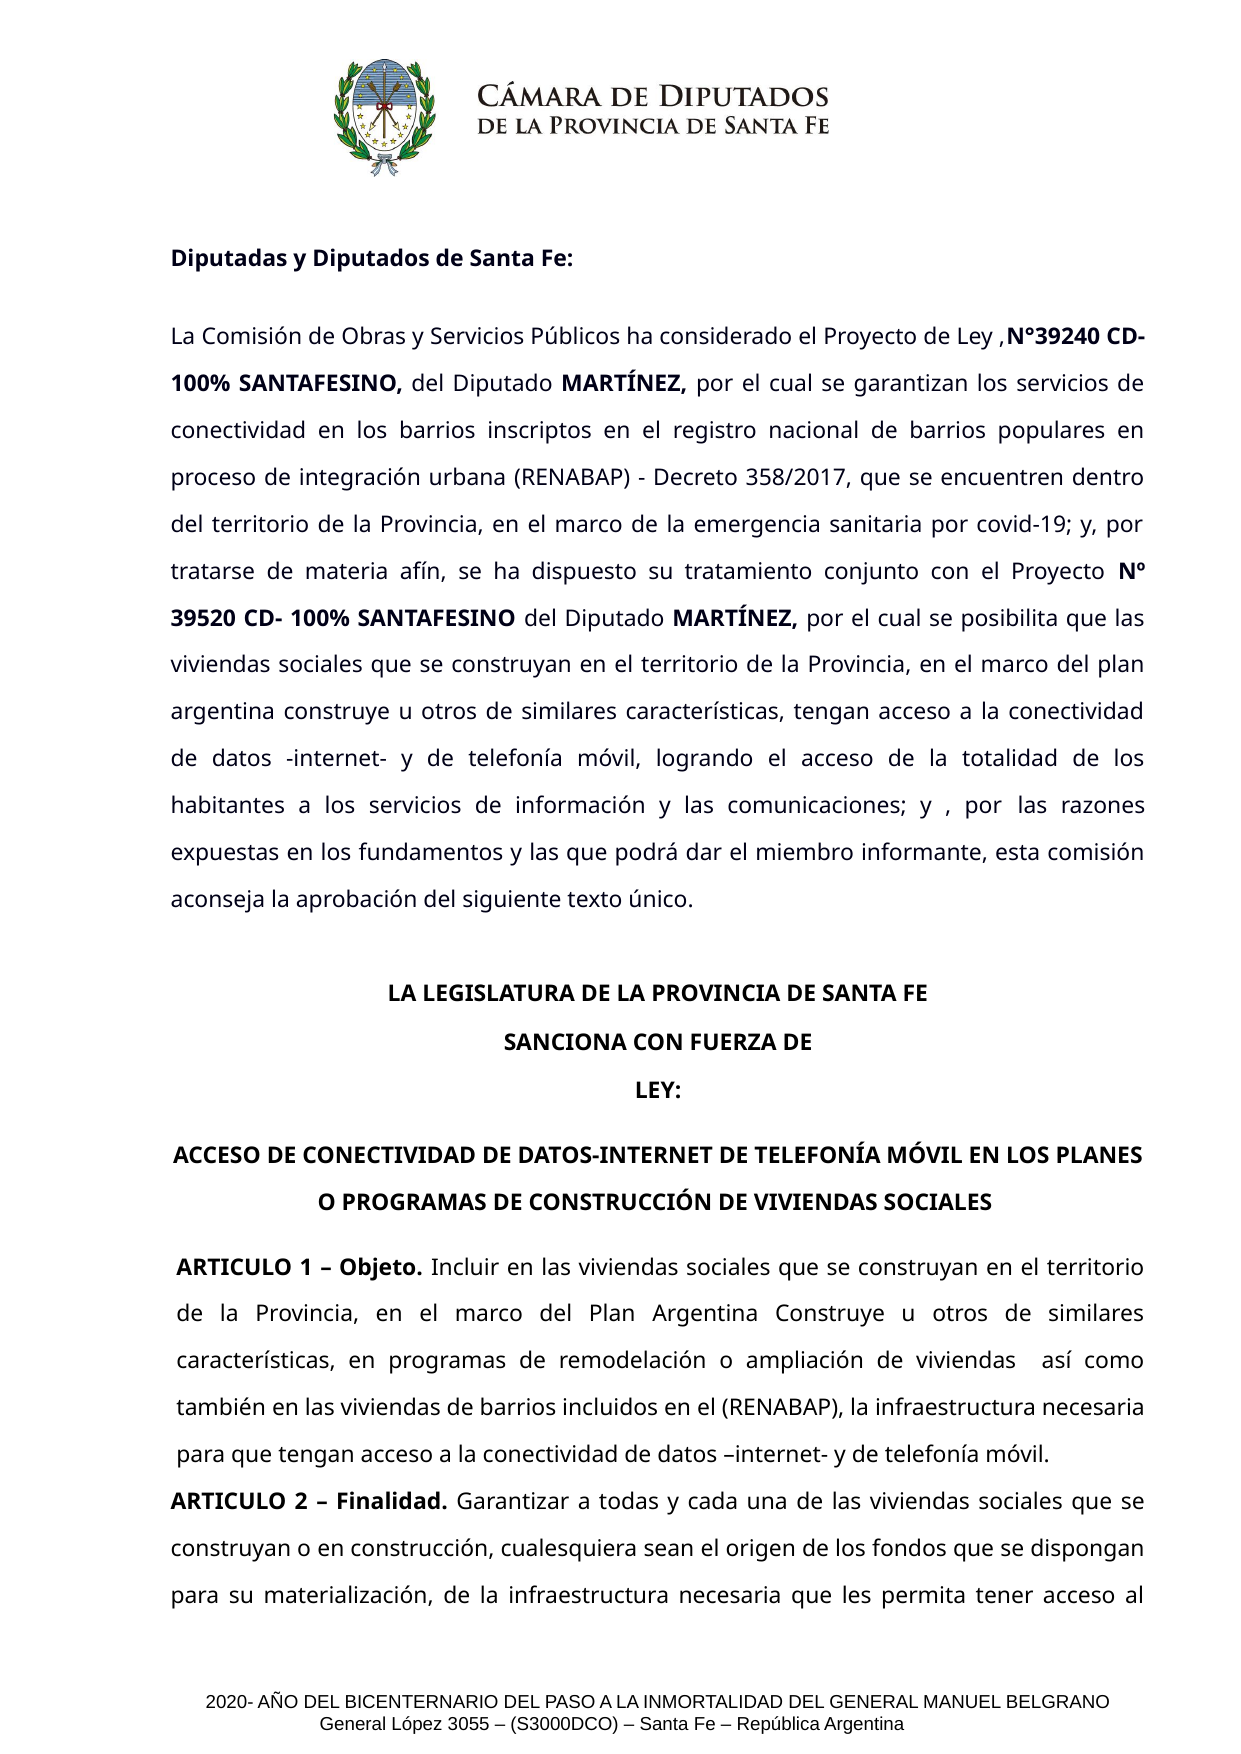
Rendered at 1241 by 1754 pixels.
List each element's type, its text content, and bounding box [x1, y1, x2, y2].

text La Comisión de Obras y Servicios Públicos ha considerado el Proyecto de Ley ,N°39240 CD- 100% SANTAFESINO, del Diputado MARTÍNEZ, por el cual se garantizan los servicios de conectividad en los barrios inscriptos en el registro nacional de barrios populares en proceso de integración urbana (RENABAP) - Decreto 358/2017, que se encuentren dentro del territorio de la Provincia, en el marco de la emergencia sanitaria por covid-19; y, por tratarse de materia afín, se ha dispuesto su tratamiento conjunto con el Proyecto Nº 39520 CD- 100% SANTAFESINO del Diputado MARTÍNEZ, por el cual se posibilita que las viviendas sociales que se construyan en el territorio de la Provincia, en el marco del plan argentina construye u otros de similares características, tengan acceso a la conectividad de datos -internet- y de telefonía móvil, logrando el acceso de la totalidad de los habitantes a los servicios de información y las comunicaciones; y , por las razones expuestas en los fundamentos y las que podrá dar el miembro informante, esta comisión aconseja la aprobación del siguiente texto único. [170, 320, 1145, 914]
list Diputadas y Diputados de Santa Fe: [170, 242, 1145, 273]
picture [333, 59, 829, 181]
text LA LEGISLATURA DE LA PROVINCIA DE SANTA FE [170, 977, 1145, 1008]
text LEY: [170, 1074, 1145, 1106]
text ACCESO DE CONECTIVIDAD DE DATOS-INTERNET DE TELEFONÍA MÓVIL EN LOS PLANES O PROGRAMAS DE CONSTRUCCIÓN DE VIVIENDAS SOCIALES [170, 1139, 1145, 1217]
list ARTICULO 2 – Finalidad. Garantizar a todas y cada una de las viviendas sociales que se construyan o en construcción, cualesquiera sean el origen de los fondos que se dispongan para su materialización, de la infraestructura necesaria que les permita tener acceso al [164, 1485, 1145, 1610]
list ARTICULO 1 – Objeto. Incluir en las viviendas sociales que se construyan en el territorio de la Provincia, en el marco del Plan Argentina Construye u otros de similares características, en programas de remodelación o ampliación de viviendas así como también en las viviendas de barrios incluidos en el (RENABAP), la infraestructura necesaria para que tengan acceso a la conectividad de datos –internet- y de telefonía móvil. [170, 1251, 1145, 1469]
text SANCIONA CON FUERZA DE [170, 1026, 1145, 1057]
